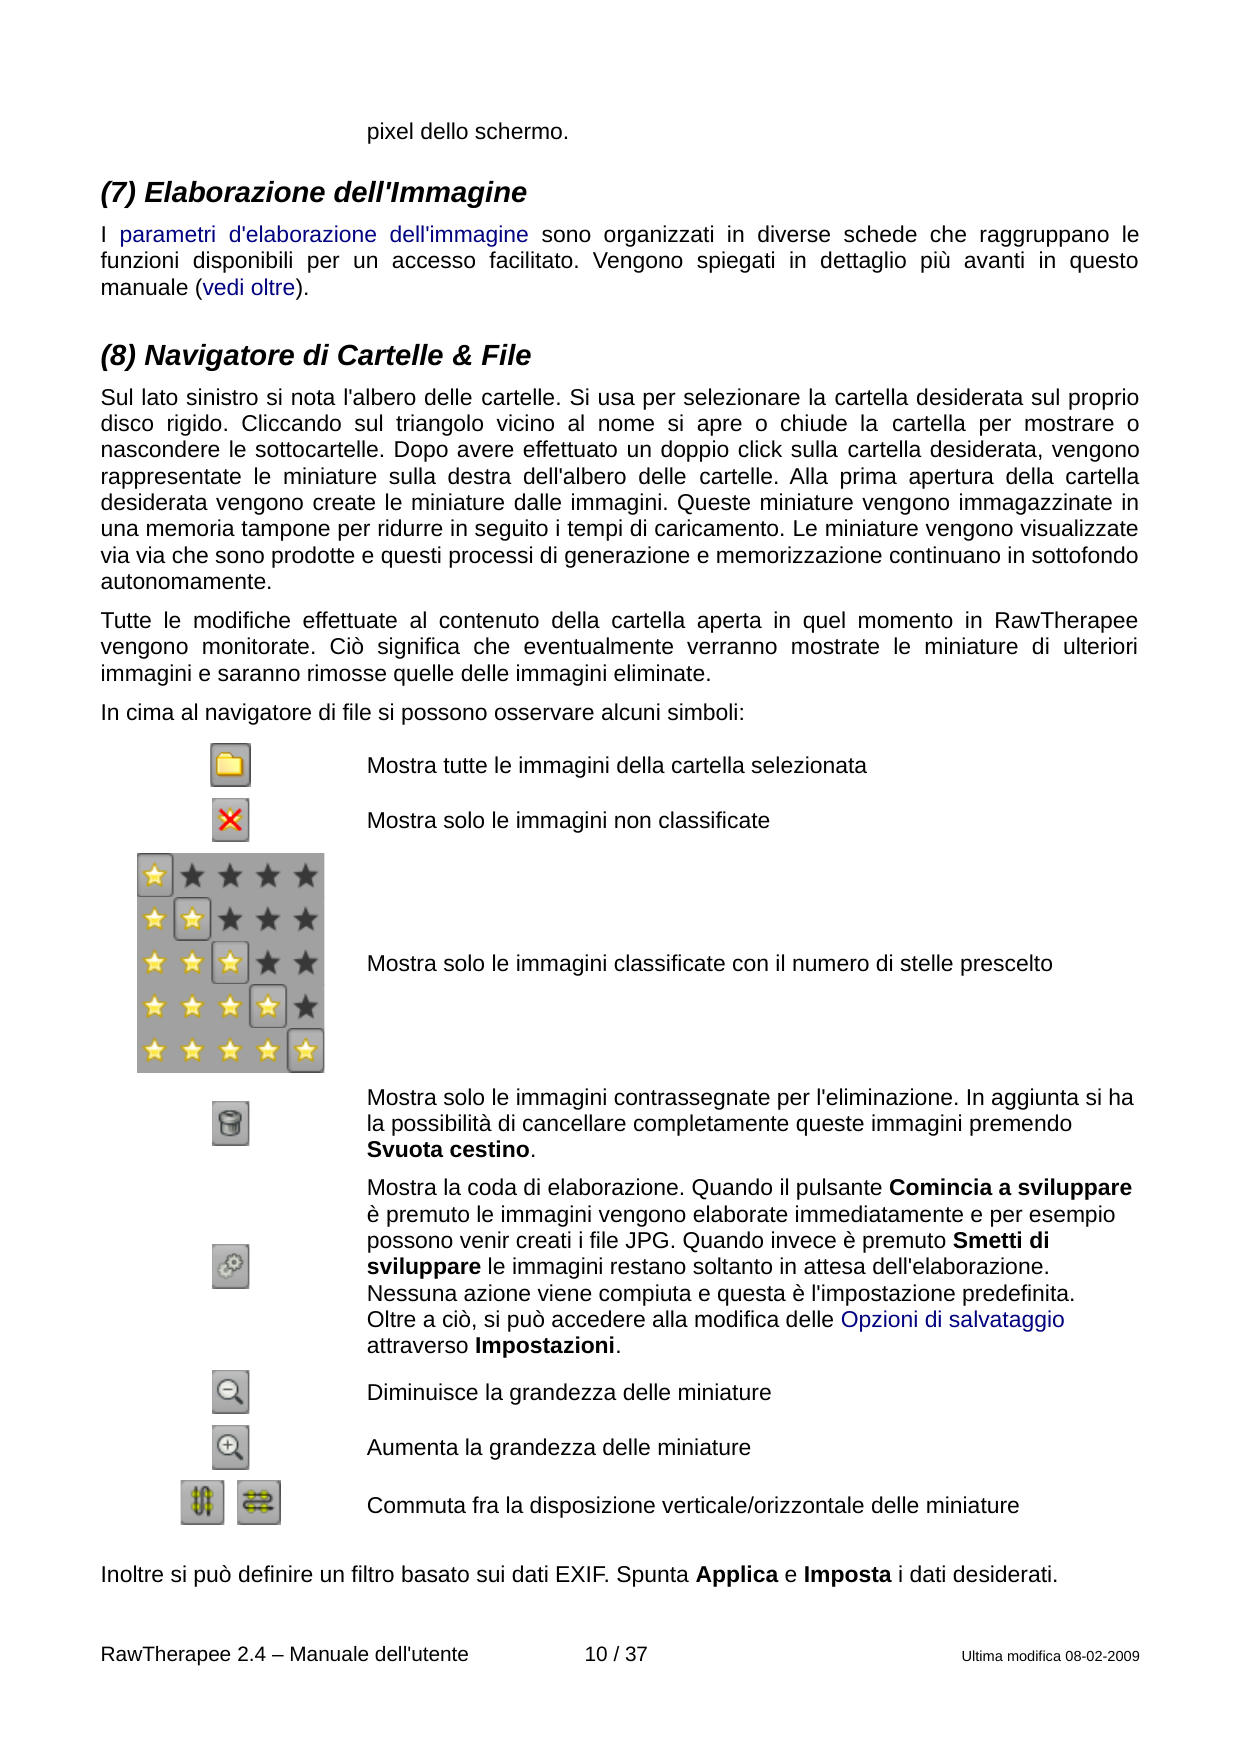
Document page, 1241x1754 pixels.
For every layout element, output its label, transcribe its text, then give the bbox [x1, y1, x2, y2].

table_cell [100, 1078, 361, 1168]
table_cell [100, 1365, 361, 1420]
table_cell [100, 112, 361, 150]
text I parametri d'elaborazione dell'immagine sono organizzati in diverse schede che raggruppano le funzioni disponibili per un accesso facilitato. Vengono spiegati in dettaglio più avanti in questo manuale (vedi oltre). [100, 221, 1140, 300]
table_cell [100, 848, 361, 1078]
table_cell Diminuisce la grandezza delle miniature [361, 1365, 1140, 1420]
picture [212, 1244, 250, 1289]
text In cima al navigatore di file si possono osservare alcuni simboli: [100, 698, 1140, 725]
picture [210, 743, 251, 787]
picture [212, 1101, 250, 1146]
table_cell [100, 1169, 361, 1364]
picture [180, 1480, 225, 1525]
subtitle (8) Navigatore di Cartelle & File [100, 338, 1140, 371]
table_cell [100, 1420, 361, 1475]
table_cell Commuta fra la disposizione verticale/orizzontale delle miniature [361, 1475, 1140, 1535]
table_cell [100, 793, 361, 848]
table_cell Mostra la coda di elaborazione. Quando il pulsante Comincia a sviluppare è premuto le immagini vengono elaborate immediatamente e per esempio possono venir creati i file JPG. Quando invece è premuto Smetti di sviluppare le immagini restano soltanto in attesa dell'elaborazione. Nessuna azione viene compiuta e questa è l'impostazione predefinita. Oltre a ciò, si può accedere alla modifica delle Opzioni di salvataggio attraverso Impostazioni. [361, 1169, 1140, 1364]
picture [212, 1370, 250, 1414]
text Inoltre si può definire un filtro basato sui dati EXIF. Spunta Applica e Imposta i dati desiderati. [100, 1535, 1140, 1588]
table_cell pixel dello schermo. [361, 112, 1140, 150]
picture [237, 1480, 281, 1525]
table_header [100, 738, 361, 793]
text Tutte le modifiche effettuate al contenuto della cartella aperta in quel momento in RawTherapee vengono monitorate. Ciò significa che eventualmente verranno mostrate le miniature di ulteriori immagini e saranno rimosse quelle delle immagini eliminate. [100, 607, 1140, 686]
table_header Mostra tutte le immagini della cartella selezionata [361, 738, 1140, 793]
table_cell [100, 1475, 361, 1535]
picture [137, 853, 325, 1073]
table_cell Mostra solo le immagini contrassegnate per l'eliminazione. In aggiunta si ha la possibilità di cancellare completamente queste immagini premendo Svuota cestino. [361, 1078, 1140, 1168]
text Sul lato sinistro si nota l'albero delle cartelle. Si usa per selezionare la cartella desiderata sul proprio disco rigido. Cliccando sul triangolo vicino al nome si apre o chiude la cartella per mostrare o nascondere le sottocartelle. Dopo avere effettuato un doppio click sulla cartella desiderata, vengono rappresentate le miniature sulla destra dell'albero delle cartelle. Alla prima apertura della cartella desiderata vengono create le miniature dalle immagini. Queste miniature vengono immagazzinate in una memoria tampone per ridurre in seguito i tempi di caricamento. Le miniature vengono visualizzate via via che sono prodotte e questi processi di generazione e memorizzazione continuano in sottofondo autonomamente. [100, 384, 1140, 594]
picture [212, 1425, 250, 1470]
table_cell Aumenta la grandezza delle miniature [361, 1420, 1140, 1475]
table_cell Mostra solo le immagini non classificate [361, 793, 1140, 848]
picture [212, 798, 250, 842]
table_cell Mostra solo le immagini classificate con il numero di stelle prescelto [361, 848, 1140, 1078]
subtitle (7) Elaborazione dell'Immagine [100, 175, 1140, 208]
